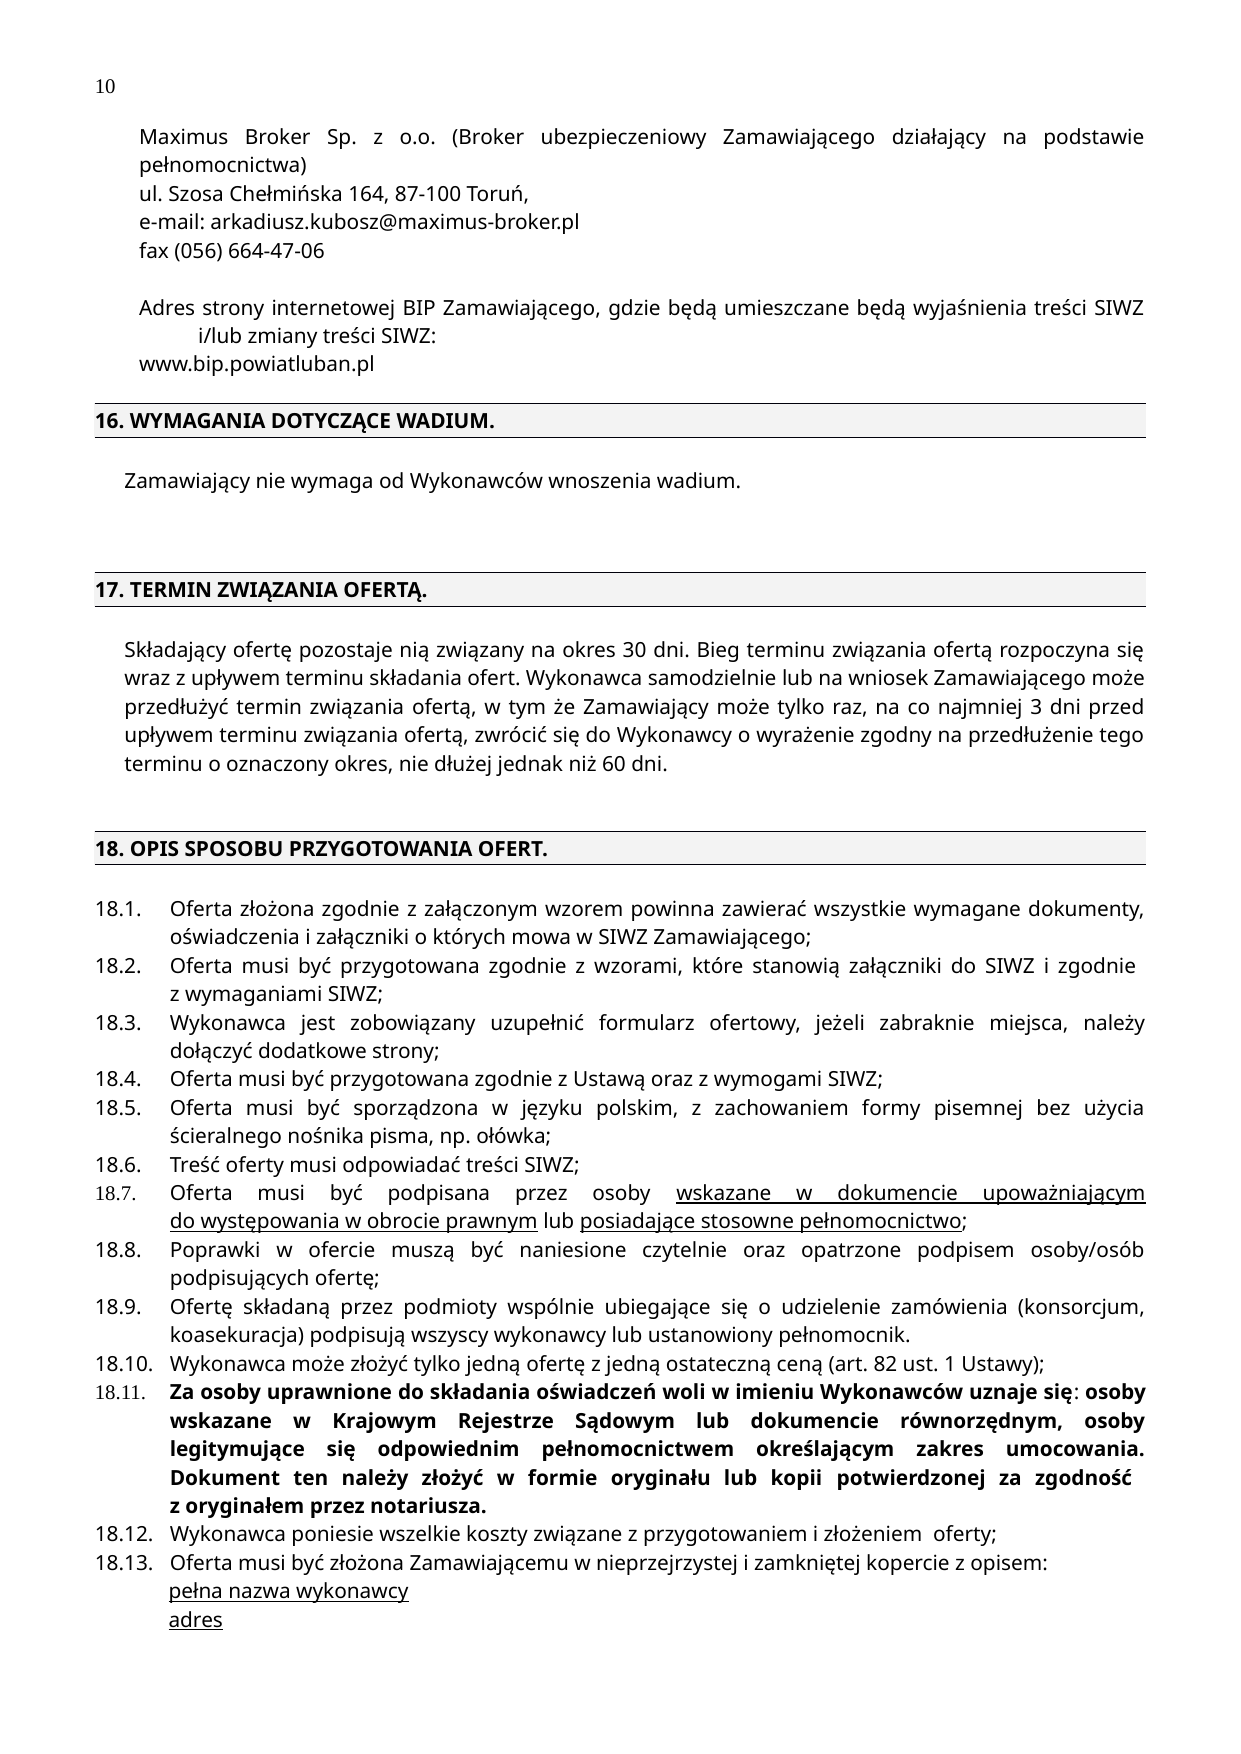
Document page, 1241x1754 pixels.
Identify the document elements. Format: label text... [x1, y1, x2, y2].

list Oferta musi być podpisana przez osoby wskazane w dokumencie upoważniającym do występowania w obrocie prawnym lub posiadające stosowne pełnomocnictwo; [94, 1178, 1146, 1235]
list Oferta złożona zgodnie z załączonym wzorem powinna zawierać wszystkie wymagane dokumenty, oświadczenia i załączniki o których mowa w SIWZ Zamawiającego; [94, 894, 1146, 951]
text ul. Szosa Chełmińska 164, 87-100 Toruń, [139, 179, 1146, 207]
subtitle 17. TERMIN ZWIĄZANIA OFERTĄ. [94, 573, 1146, 607]
list Oferta musi być przygotowana zgodnie z Ustawą oraz z wymogami SIWZ; [94, 1064, 1146, 1093]
list Wykonawca jest zobowiązany uzupełnić formularz ofertowy, jeżeli zabraknie miejsca, należy dołączyć dodatkowe strony; [94, 1008, 1146, 1064]
list Oferta musi być złożona Zamawiającemu w nieprzejrzystej i zamkniętej kopercie z opisem: [94, 1548, 1146, 1576]
subtitle 16. WYMAGANIA DOTYCZĄCE WADIUM. [94, 404, 1146, 438]
text pełna nazwa wykonawcy [168, 1576, 1146, 1605]
list Wykonawca może złożyć tylko jedną ofertę z jedną ostateczną ceną (art. 82 ust. 1 Ustawy); [94, 1349, 1146, 1377]
text Maximus Broker Sp. z o.o. (Broker ubezpieczeniowy Zamawiającego działający na podstawie pełnomocnictwa) [139, 122, 1146, 179]
list Oferta musi być przygotowana zgodnie z wzorami, które stanowią załączniki do SIWZ i zgodnie z wymaganiami SIWZ; [94, 951, 1146, 1008]
list Wykonawca poniesie wszelkie koszty związane z przygotowaniem i złożeniem oferty; [94, 1519, 1146, 1548]
text e-mail: arkadiusz.kubosz@maximus-broker.pl [139, 207, 1146, 236]
text www.bip.powiatluban.pl [139, 349, 1146, 378]
text Zamawiający nie wymaga od Wykonawców wnoszenia wadium. [124, 466, 1146, 494]
list Oferta musi być sporządzona w języku polskim, z zachowaniem formy pisemnej bez użycia ścieralnego nośnika pisma, np. ołówka; [94, 1093, 1146, 1150]
text Adres strony internetowej BIP Zamawiającego, gdzie będą umieszczane będą wyjaśnienia treści SIWZ i/lub zmiany treści SIWZ: [139, 293, 1146, 349]
list Ofertę składaną przez podmioty wspólnie ubiegające się o udzielenie zamówienia (konsorcjum, koasekuracja) podpisują wszyscy wykonawcy lub ustanowiony pełnomocnik. [94, 1292, 1146, 1349]
list Poprawki w ofercie muszą być naniesione czytelnie oraz opatrzone podpisem osoby/osób podpisujących ofertę; [94, 1235, 1146, 1292]
text adres [168, 1605, 1146, 1633]
subtitle 18. OPIS SPOSOBU PRZYGOTOWANIA OFERT. [94, 832, 1146, 865]
list Za osoby uprawnione do składania oświadczeń woli w imieniu Wykonawców uznaje się: osoby wskazane w Krajowym Rejestrze Sądowym lub dokumencie równorzędnym, osoby legitymujące się odpowiednim pełnomocnictwem określającym zakres umocowania. Dokument ten należy złożyć w formie oryginału lub kopii potwierdzonej za zgodność z oryginałem przez notariusza. [94, 1377, 1146, 1519]
text Składający ofertę pozostaje nią związany na okres 30 dni. Bieg terminu związania ofertą rozpoczyna się wraz z upływem terminu składania ofert. Wykonawca samodzielnie lub na wniosek Zamawiającego może przedłużyć termin związania ofertą, w tym że Zamawiający może tylko raz, na co najmniej 3 dni przed upływem terminu związania ofertą, zwrócić się do Wykonawcy o wyrażenie zgodny na przedłużenie tego terminu o oznaczony okres, nie dłużej jednak niż 60 dni. [124, 635, 1146, 777]
text fax (056) 664-47-06 [139, 236, 1146, 264]
list Treść oferty musi odpowiadać treści SIWZ; [94, 1150, 1146, 1178]
